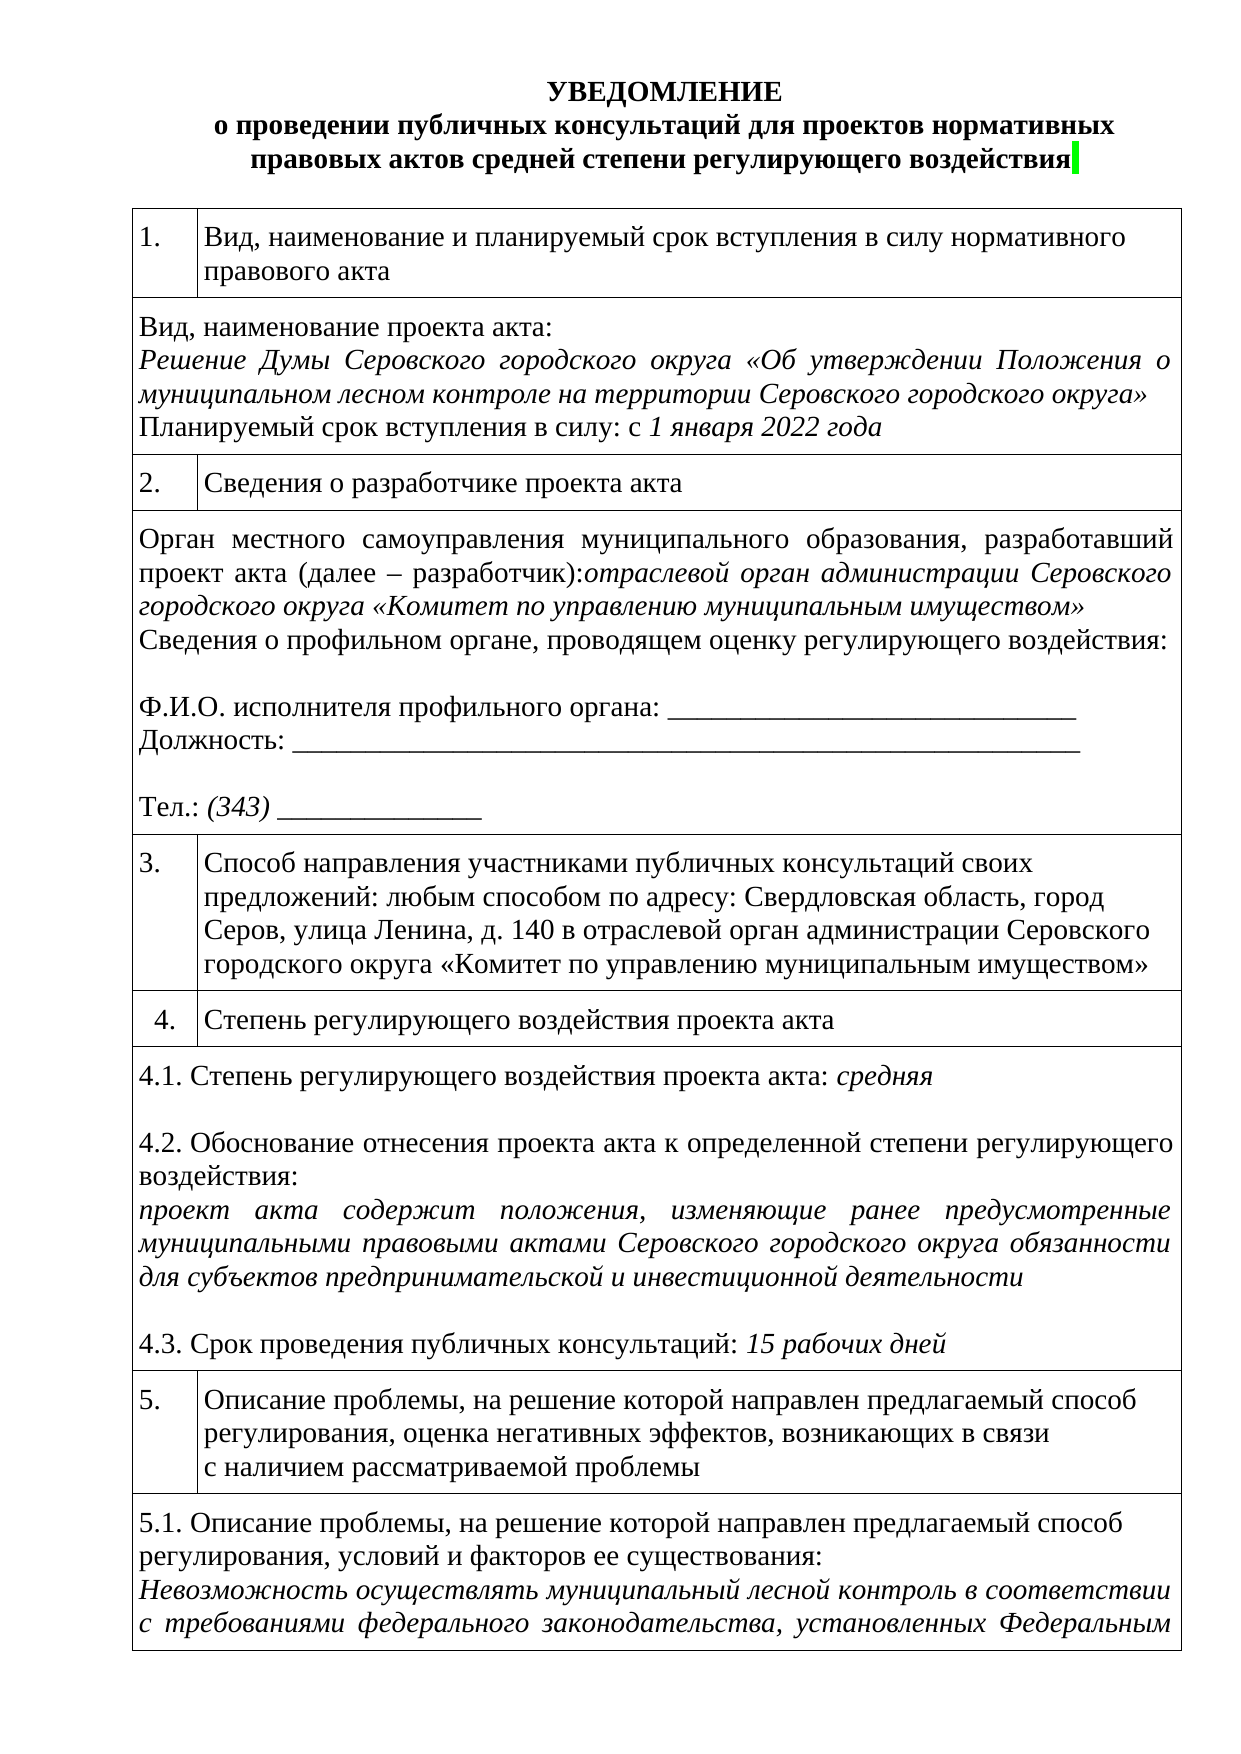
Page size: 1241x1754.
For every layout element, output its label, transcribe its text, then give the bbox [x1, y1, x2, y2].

table_header 1. [133, 209, 197, 297]
table_cell 5.1. Описание проблемы, на решение которой направлен предлагаемый способ регулирования, условий и факторов ее существования: Невозможность осуществлять муниципальный лесной контроль в соответствии с требованиями федерального законодательства, установленных Федеральным [133, 1494, 1181, 1649]
table_cell Вид, наименование проекта акта: Решение Думы Серовского городского округа «Об утверждении Положения о муниципальном лесном контроле на территории Серовского городского округа» Планируемый срок вступления в силу: с 1 января 2022 года [133, 298, 1181, 454]
table_cell 4.1. Степень регулирующего воздействия проекта акта: средняя 4.2. Обоснование отнесения проекта акта к определенной степени регулирующего воздействия: проект акта содержит положения, изменяющие ранее предусмотренные муниципальными правовыми актами Серовского городского округа обязанности для субъектов предпринимательской и инвестиционной деятельности 4.3. Срок проведения публичных консультаций: 15 рабочих дней [133, 1047, 1181, 1370]
table_cell Способ направления участниками публичных консультаций своих предложений: любым способом по адресу: Свердловская область, город Серов, улица Ленина, д. 140 в отраслевой орган администрации Серовского городского округа «Комитет по управлению муниципальным имуществом» [198, 835, 1181, 990]
table_cell 4. [133, 991, 197, 1046]
table_cell 5. [133, 1371, 197, 1493]
table_cell Описание проблемы, на решение которой направлен предлагаемый способ регулирования, оценка негативных эффектов, возникающих в связи с наличием рассматриваемой проблемы [198, 1371, 1181, 1493]
table_cell Степень регулирующего воздействия проекта акта [198, 991, 1181, 1046]
table_cell Орган местного самоуправления муниципального образования, разработавший проект акта (далее – разработчик):отраслевой орган администрации Серовского городского округа «Комитет по управлению муниципальным имуществом» Сведения о профильном органе, проводящем оценку регулирующего воздействия: Ф.И.О. исполнителя профильного органа: ____________________________ Должность: ______________________________________________________ Тел.: (343) ______________ [133, 511, 1181, 834]
table_header Вид, наименование и планируемый срок вступления в силу нормативного правового акта [198, 209, 1181, 297]
table_cell 3. [133, 835, 197, 990]
table_cell 2. [133, 455, 197, 509]
title УВЕДОМЛЕНИЕ [177, 74, 1152, 107]
title о проведении публичных консультаций для проектов нормативных правовых актов средней степени регулирующего воздействия [177, 107, 1152, 174]
table_cell Сведения о разработчике проекта акта [198, 455, 1181, 509]
